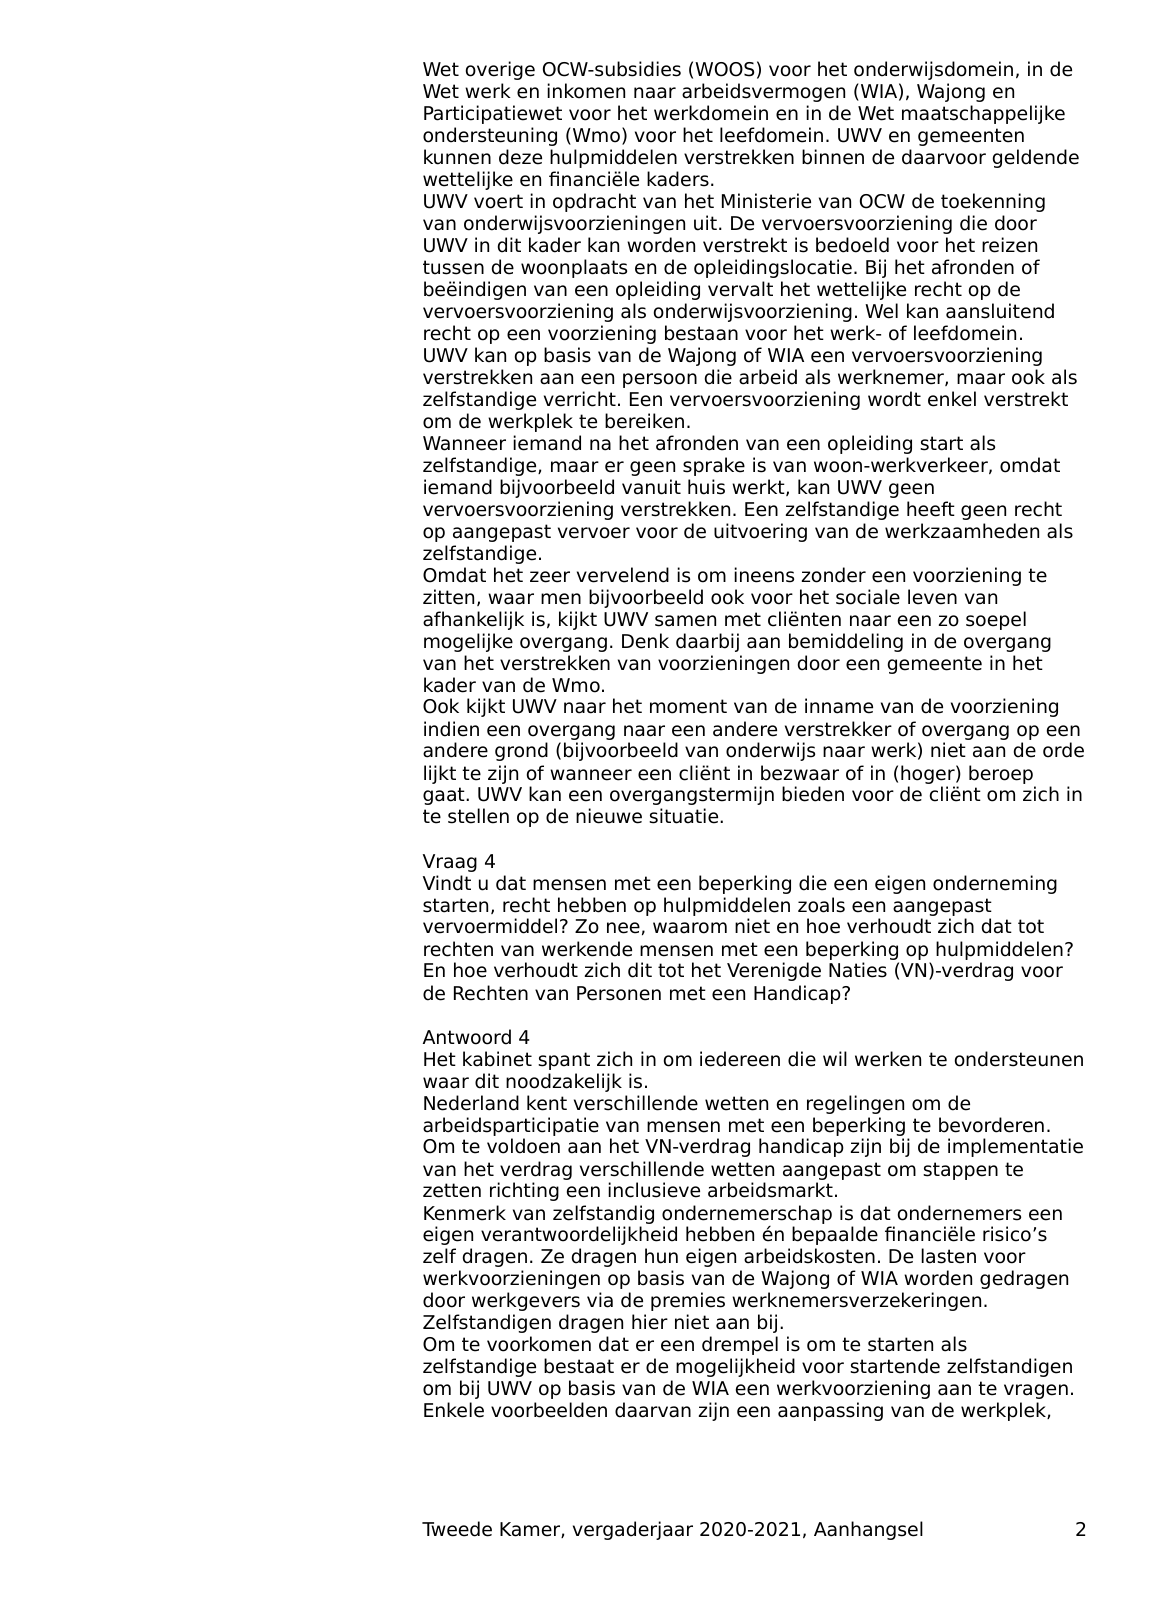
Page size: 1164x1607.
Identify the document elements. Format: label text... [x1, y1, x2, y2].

text UWV voert in opdracht van het Ministerie van OCW de toekenning van onderwijsvoorzieningen uit. De vervoersvoorziening die door UWV in dit kader kan worden verstrekt is bedoeld voor het reizen tussen de woonplaats en de opleidingslocatie. Bij het afronden of beëindigen van een opleiding vervalt het wettelijke recht op de vervoersvoorziening als onderwijsvoorziening. Wel kan aansluitend recht op een voorziening bestaan voor het werk- of leefdomein. [422, 191, 1087, 345]
text Omdat het zeer vervelend is om ineens zonder een voorziening te zitten, waar men bijvoorbeeld ook voor het sociale leven van afhankelijk is, kijkt UWV samen met cliënten naar een zo soepel mogelijke overgang. Denk daarbij aan bemiddeling in de overgang van het verstrekken van voorzieningen door een gemeente in het kader van de Wmo. [422, 564, 1087, 696]
text Antwoord 4 [422, 1027, 1087, 1048]
text Het kabinet spant zich in om iedereen die wil werken te ondersteunen waar dit noodzakelijk is. [422, 1048, 1087, 1092]
text UWV kan op basis van de Wajong of WIA een vervoersvoorziening verstrekken aan een persoon die arbeid als werknemer, maar ook als zelfstandige verricht. Een vervoersvoorziening wordt enkel verstrekt om de werkplek te bereiken. [422, 345, 1087, 433]
text Wet overige OCW-subsidies (WOOS) voor het onderwijsdomein, in de Wet werk en inkomen naar arbeidsvermogen (WIA), Wajong en Participatiewet voor het werkdomein en in de Wet maatschappelijke ondersteuning (Wmo) voor het leefdomein. UWV en gemeenten kunnen deze hulpmiddelen verstrekken binnen de daarvoor geldende wettelijke en financiële kaders. [422, 59, 1087, 191]
text Ook kijkt UWV naar het moment van de inname van de voorziening indien een overgang naar een andere verstrekker of overgang op een andere grond (bijvoorbeeld van onderwijs naar werk) niet aan de orde lijkt te zijn of wanneer een cliënt in bezwaar of in (hoger) beroep gaat. UWV kan een overgangstermijn bieden voor de cliënt om zich in te stellen op de nieuwe situatie. [422, 696, 1087, 828]
text Vraag 4 [422, 851, 1087, 872]
text Kenmerk van zelfstandig ondernemerschap is dat ondernemers een eigen verantwoordelijkheid hebben én bepaalde financiële risico’s zelf dragen. Ze dragen hun eigen arbeidskosten. De lasten voor werkvoorzieningen op basis van de Wajong of WIA worden gedragen door werkgevers via de premies werknemersverzekeringen. Zelfstandigen dragen hier niet aan bij. [422, 1202, 1087, 1334]
text Wanneer iemand na het afronden van een opleiding start als zelfstandige, maar er geen sprake is van woon-werkverkeer, omdat iemand bijvoorbeeld vanuit huis werkt, kan UWV geen vervoersvoorziening verstrekken. Een zelfstandige heeft geen recht op aangepast vervoer voor de uitvoering van de werkzaamheden als zelfstandige. [422, 433, 1087, 564]
text Om te voorkomen dat er een drempel is om te starten als zelfstandige bestaat er de mogelijkheid voor startende zelfstandigen om bij UWV op basis van de WIA een werkvoorziening aan te vragen. Enkele voorbeelden daarvan zijn een aanpassing van de werkplek, [422, 1334, 1087, 1422]
text Nederland kent verschillende wetten en regelingen om de arbeidsparticipatie van mensen met een beperking te bevorderen. Om te voldoen aan het VN-verdrag handicap zijn bij de implementatie van het verdrag verschillende wetten aangepast om stappen te zetten richting een inclusieve arbeidsmarkt. [422, 1092, 1087, 1202]
text Vindt u dat mensen met een beperking die een eigen onderneming starten, recht hebben op hulpmiddelen zoals een aangepast vervoermiddel? Zo nee, waarom niet en hoe verhoudt zich dat tot rechten van werkende mensen met een beperking op hulpmiddelen? En hoe verhoudt zich dit tot het Verenigde Naties (VN)-verdrag voor de Rechten van Personen met een Handicap? [422, 872, 1087, 1004]
